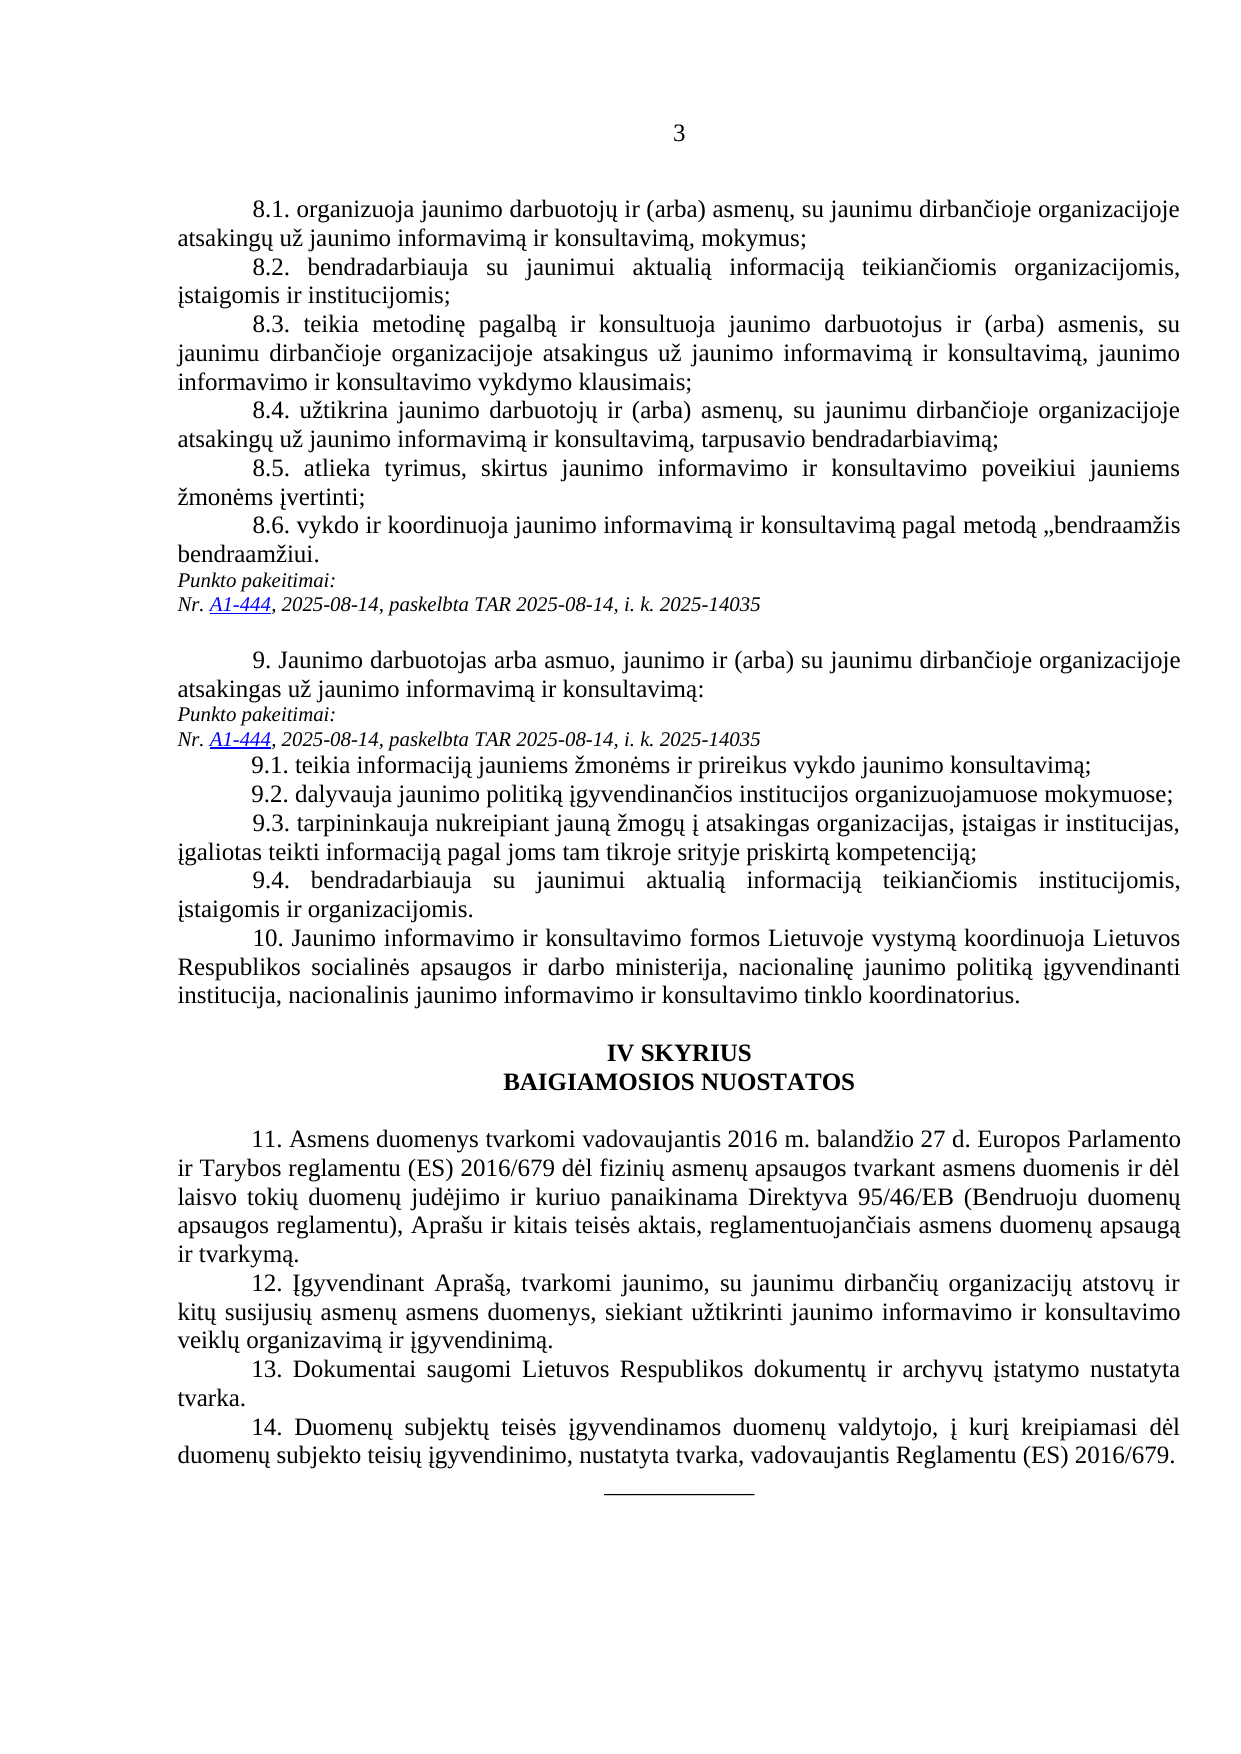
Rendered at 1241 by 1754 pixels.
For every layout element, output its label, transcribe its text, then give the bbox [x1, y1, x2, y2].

text 8.2. bendradarbiauja su jaunimui aktualią informaciją teikiančiomis organizacijomis, įstaigomis ir institucijomis; [177, 252, 1181, 309]
text Punkto pakeitimai: [177, 568, 1181, 592]
text 9. Jaunimo darbuotojas arba asmuo, jaunimo ir (arba) su jaunimu dirbančioje organizacijoje atsakingas už jaunimo informavimą ir konsultavimą: [177, 645, 1181, 702]
text Nr. A1-444, 2025-08-14, paskelbta TAR 2025-08-14, i. k. 2025-14035 [177, 726, 1181, 751]
text 9.1. teikia informaciją jauniems žmonėms ir prireikus vykdo jaunimo konsultavimą; [177, 751, 1181, 779]
text 8.1. organizuoja jaunimo darbuotojų ir (arba) asmenų, su jaunimu dirbančioje organizacijoje atsakingų už jaunimo informavimą ir konsultavimą, mokymus; [177, 194, 1181, 252]
text Nr. A1-444, 2025-08-14, paskelbta TAR 2025-08-14, i. k. 2025-14035 [177, 592, 1181, 616]
text 13. Dokumentai saugomi Lietuvos Respublikos dokumentų ir archyvų įstatymo nustatyta tvarka. [177, 1354, 1181, 1412]
text 8.3. teikia metodinę pagalbą ir konsultuoja jaunimo darbuotojus ir (arba) asmenis, su jaunimu dirbančioje organizacijoje atsakingus už jaunimo informavimą ir konsultavimą, jaunimo informavimo ir konsultavimo vykdymo klausimais; [177, 309, 1181, 396]
text 9.4. bendradarbiauja su jaunimui aktualią informaciją teikiančiomis institucijomis, įstaigomis ir organizacijomis. [177, 866, 1181, 923]
text 8.4. užtikrina jaunimo darbuotojų ir (arba) asmenų, su jaunimu dirbančioje organizacijoje atsakingų už jaunimo informavimą ir konsultavimą, tarpusavio bendradarbiavimą; [177, 396, 1181, 453]
text IV SKYRIUS [177, 1038, 1181, 1067]
text 9.2. dalyvauja jaunimo politiką įgyvendinančios institucijos organizuojamuose mokymuose; [177, 779, 1181, 808]
text 12. Įgyvendinant Aprašą, tvarkomi jaunimo, su jaunimu dirbančių organizacijų atstovų ir kitų susijusių asmenų asmens duomenys, siekiant užtikrinti jaunimo informavimo ir konsultavimo veiklų organizavimą ir įgyvendinimą. [177, 1268, 1181, 1354]
text Punkto pakeitimai: [177, 702, 1181, 726]
text 9.3. tarpininkauja nukreipiant jauną žmogų į atsakingas organizacijas, įstaigas ir institucijas, įgaliotas teikti informaciją pagal joms tam tikroje srityje priskirtą kompetenciją; [177, 808, 1181, 866]
text 14. Duomenų subjektų teisės įgyvendinamos duomenų valdytojo, į kurį kreipiamasi dėl duomenų subjekto teisių įgyvendinimo, nustatyta tvarka, vadovaujantis Reglamentu (ES) 2016/679. [177, 1412, 1181, 1469]
text BAIGIAMOSIOS NUOSTATOS [177, 1067, 1181, 1096]
text 8.6. vykdo ir koordinuoja jaunimo informavimą ir konsultavimą pagal metodą „bendraamžis bendraamžiui. [177, 511, 1181, 568]
text 10. Jaunimo informavimo ir konsultavimo formos Lietuvoje vystymą koordinuoja Lietuvos Respublikos socialinės apsaugos ir darbo ministerija, nacionalinę jaunimo politiką įgyvendinanti institucija, nacionalinis jaunimo informavimo ir konsultavimo tinklo koordinatorius. [177, 923, 1181, 1009]
text 8.5. atlieka tyrimus, skirtus jaunimo informavimo ir konsultavimo poveikiui jauniems žmonėms įvertinti; [177, 453, 1181, 511]
text ____________ [177, 1469, 1181, 1498]
text 11. Asmens duomenys tvarkomi vadovaujantis 2016 m. balandžio 27 d. Europos Parlamento ir Tarybos reglamentu (ES) 2016/679 dėl fizinių asmenų apsaugos tvarkant asmens duomenis ir dėl laisvo tokių duomenų judėjimo ir kuriuo panaikinama Direktyva 95/46/EB (Bendruoju duomenų apsaugos reglamentu), Aprašu ir kitais teisės aktais, reglamentuojančiais asmens duomenų apsaugą ir tvarkymą. [177, 1124, 1181, 1268]
